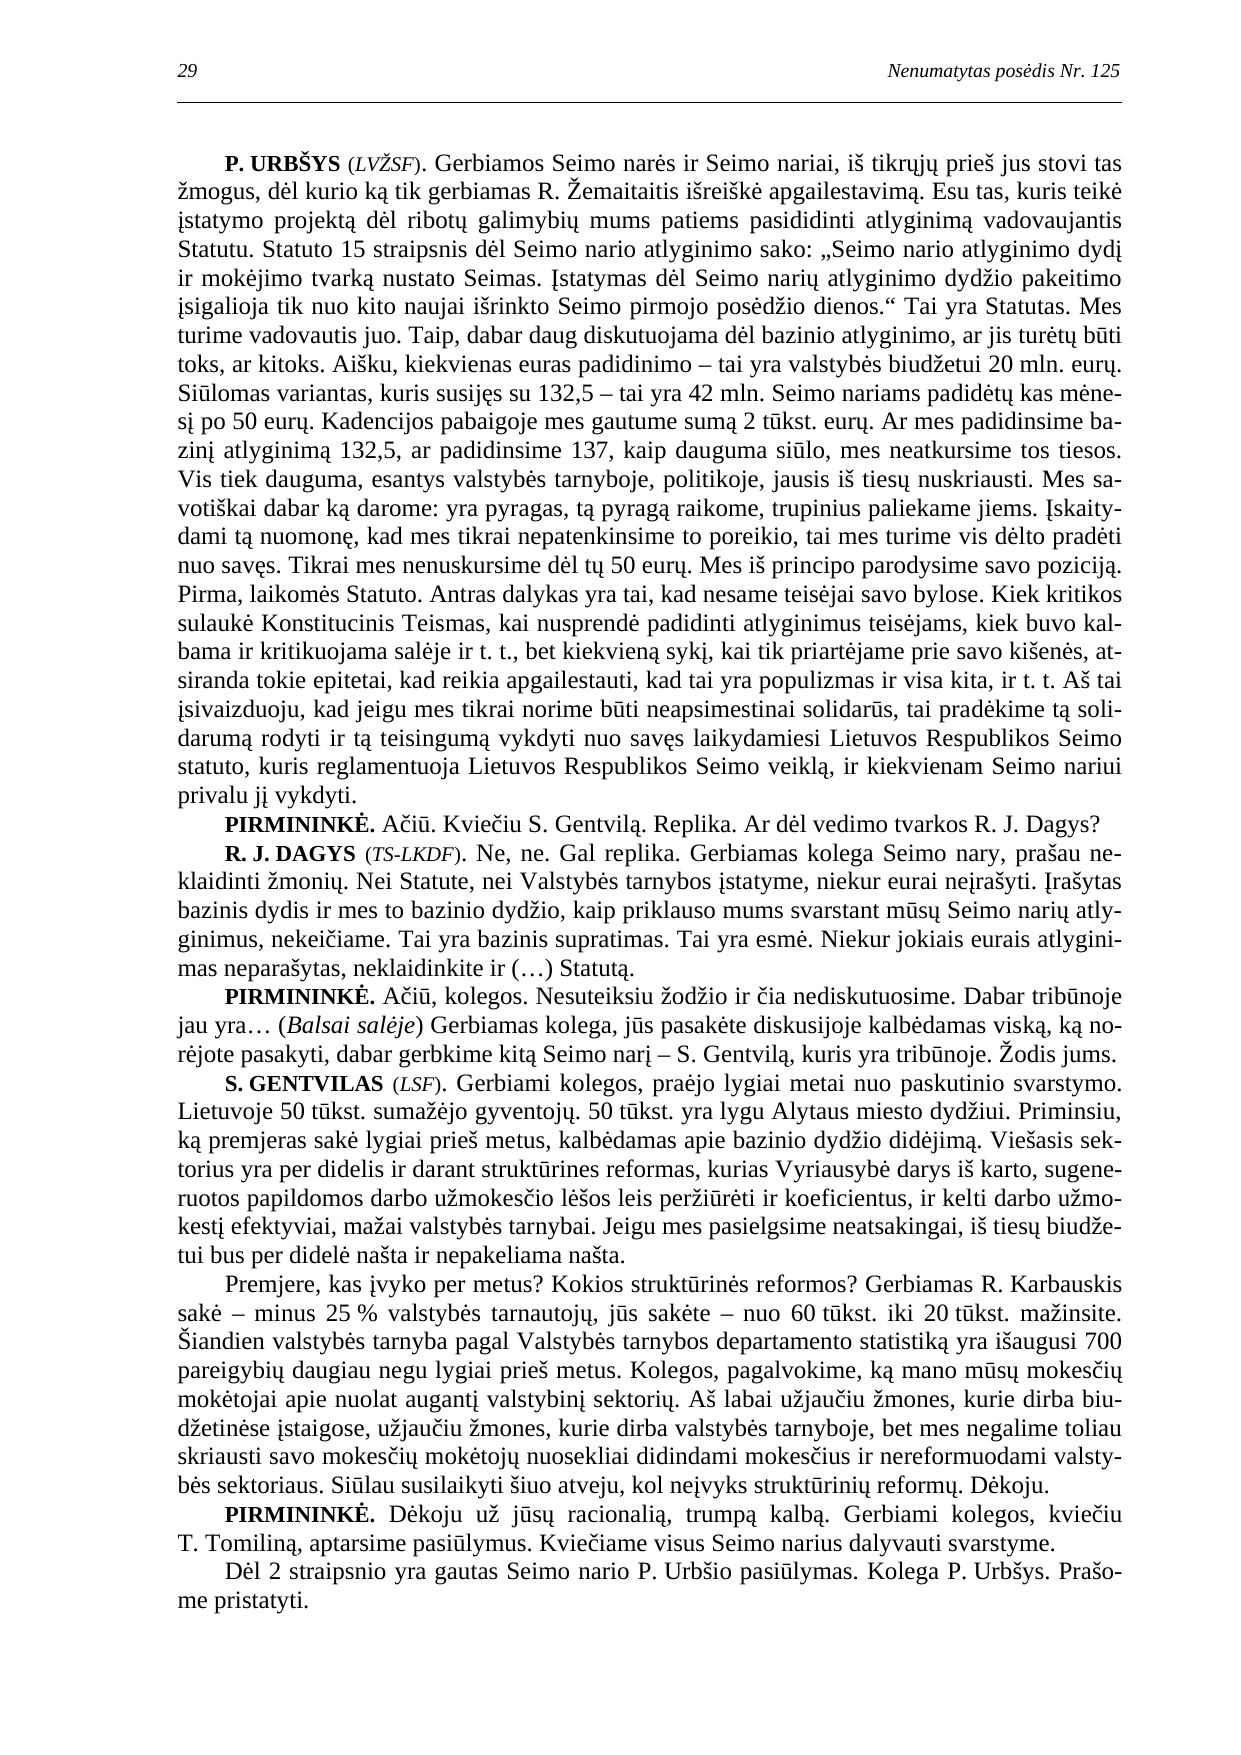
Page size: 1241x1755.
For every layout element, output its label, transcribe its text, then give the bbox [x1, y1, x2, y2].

text S. GENTVILAS (LSF). Ger­bia­mi ko­le­gos, pra­ėjo ly­giai me­tai nuo pas­ku­ti­nio svars­ty­mo. Lie­tu­vo­je 50 tūkst. su­ma­žė­jo gy­ven­to­jų. 50 tūkst. yra ly­gu Aly­taus mies­to dy­džiui. Pri­min­siu, ką prem­je­ras sa­kė ly­giai prieš me­tus, kal­bė­da­mas apie ba­zi­nio dy­džio di­dė­ji­mą. Vie­ša­sis sek­to­rius yra per di­de­lis ir da­rant struk­tū­ri­nes re­for­mas, ku­rias Vy­riau­sy­bė da­rys iš kar­to, su­ge­ne­ruo­tos pa­pil­do­mos dar­bo už­mo­kes­čio lė­šos leis per­žiū­rė­ti ir ko­e­fi­cien­tus, ir kel­ti dar­bo už­mo­kes­tį efek­ty­viai, ma­žai vals­ty­bės tar­ny­bai. Jei­gu mes pa­si­elg­si­me ne­at­sa­kin­gai, iš tie­sų biu­dže­tui bus per di­de­lė naš­ta ir ne­pa­ke­lia­ma naš­ta. [177, 1068, 1122, 1269]
text PIRMININKĖ. Dė­ko­ju už jū­sų ra­cio­na­lią, trum­pą kal­bą. Ger­bia­mi ko­le­gos, kvie­čiu T. To­mi­li­ną, ap­tar­si­me pa­siū­ly­mus. Kvie­čia­me vi­sus Sei­mo na­rius da­ly­vau­ti svars­ty­me. [177, 1499, 1122, 1556]
text Dėl 2 straips­nio yra gau­tas Sei­mo na­rio P. Urb­šio pa­siū­ly­mas. Ko­le­ga P. Urb­šys. Pra­šo­me pri­sta­ty­ti. [177, 1556, 1122, 1614]
text Prem­je­re, kas įvy­ko per me­tus? Ko­kios struk­tū­ri­nės re­for­mos? Ger­bia­mas R. Kar­baus­kis sa­kė – mi­nus 25 % vals­ty­bės tar­nau­to­jų, jūs sa­kė­te – nuo 60 tūkst. iki 20 tūkst. ma­žin­si­te. Šian­dien vals­ty­bės tar­ny­ba pa­gal Vals­ty­bės tar­ny­bos de­par­ta­men­to sta­tis­ti­ką yra iš­au­gu­si 700 pa­rei­gy­bių dau­giau ne­gu ly­giai prieš me­tus. Ko­le­gos, pa­gal­vo­ki­me, ką ma­no mū­sų mo­kes­čių mo­kė­to­jai apie nuo­lat au­gan­tį vals­ty­bi­nį sek­to­rių. Aš la­bai už­jau­čiu žmo­nes, ku­rie dir­ba biu­dže­ti­nė­se įstai­go­se, už­jau­čiu žmo­nes, ku­rie dir­ba vals­ty­bės tar­ny­bo­je, bet mes ne­ga­li­me to­liau skriaus­ti sa­vo mo­kes­čių mo­kė­to­jų nuo­sek­liai di­din­da­mi mo­kes­čius ir ne­re­for­muo­da­mi vals­ty­bės sek­to­riaus. Siū­lau su­si­lai­ky­ti šiuo at­ve­ju, kol ne­įvyks struk­tū­ri­nių re­for­mų. Dė­ko­ju. [177, 1269, 1122, 1499]
text P. URBŠYS (LVŽSF). Ger­bia­mos Sei­mo na­rės ir Sei­mo na­riai, iš tik­rų­jų prieš jus sto­vi tas žmo­gus, dėl ku­rio ką tik ger­bia­mas R. Že­mai­tai­tis iš­reiš­kė ap­gai­les­ta­vi­mą. Esu tas, ku­ris tei­kė įsta­ty­mo pro­jek­tą dėl ri­bo­tų ga­li­my­bių mums pa­tiems pa­si­di­din­ti at­ly­gi­ni­mą va­do­vau­jan­tis Sta­tu­tu. Sta­tu­to 15 straips­nis dėl Sei­mo na­rio at­ly­gi­ni­mo sa­ko: „Sei­mo na­rio at­ly­gi­ni­mo dy­dį ir mo­kė­ji­mo tvar­ką nu­sta­to Sei­mas. Įsta­ty­mas dėl Sei­mo na­rių at­ly­gi­ni­mo dy­džio pa­kei­ti­mo įsi­ga­lio­ja tik nuo ki­to nau­jai iš­rink­to Sei­mo pir­mo­jo po­sė­džio die­nos.“ Tai yra Sta­tu­tas. Mes tu­ri­me va­do­vau­tis juo. Taip, da­bar daug dis­ku­tuo­ja­ma dėl ba­zi­nio at­ly­gi­ni­mo, ar jis tu­rė­tų bū­ti toks, ar ki­toks. Aiš­ku, kiek­vie­nas eu­ras pa­di­di­ni­mo – tai yra vals­ty­bės biu­dže­tui 20 mln. eu­rų. Siū­lo­mas va­rian­tas, ku­ris su­si­jęs su 132,5 – tai yra 42 mln. Sei­mo na­riams pa­di­dė­tų kas mė­ne­sį po 50 eu­rų. Ka­den­ci­jos pa­bai­go­je mes gau­tu­me su­mą 2 tūkst. eu­rų. Ar mes pa­di­din­si­me ba­zi­nį at­ly­gi­ni­mą 132,5, ar pa­di­din­si­me 137, kaip dau­gu­ma siū­lo, mes ne­at­kur­si­me tos tie­sos. Vis tiek dau­gu­ma, esan­tys vals­ty­bės tar­ny­bo­je, po­li­ti­ko­je, jau­sis iš tie­sų nu­skriaus­ti. Mes sa­vo­tiš­kai da­bar ką da­ro­me: yra py­ra­gas, tą py­ra­gą rai­ko­me, tru­pi­nius pa­lie­ka­me jiems. Įskai­ty­da­mi tą nuo­mo­nę, kad mes tik­rai ne­pa­ten­kin­si­me to po­rei­kio, tai mes tu­ri­me vis dėl­to pra­dė­ti nuo sa­vęs. Tik­rai mes ne­nu­skur­si­me dėl tų 50 eu­rų. Mes iš prin­ci­po pa­ro­dy­si­me sa­vo po­zi­ci­ją. Pir­ma, lai­ko­mės Sta­tu­to. Ant­ras da­ly­kas yra tai, kad ne­sa­me tei­sė­jai sa­vo by­lo­se. Kiek kri­ti­kos su­lau­kė Kon­sti­tu­ci­nis Teis­mas, kai nu­spren­dė pa­di­din­ti at­ly­gi­ni­mus tei­sė­jams, kiek bu­vo kal­ba­ma ir kri­ti­kuo­ja­ma sa­lė­je ir t. t., bet kiek­vie­ną sy­kį, kai tik pri­ar­tė­ja­me prie sa­vo ki­še­nės, at­si­ran­da to­kie epi­te­tai, kad rei­kia ap­gai­les­tau­ti, kad tai yra po­pu­liz­mas ir vi­sa ki­ta, ir t. t. Aš tai įsi­vaiz­duo­ju, kad jei­gu mes tik­rai no­ri­me bū­ti ne­ap­si­mes­tinai so­li­da­rūs, tai pra­dė­ki­me tą so­li­da­ru­mą ro­dy­ti ir tą tei­sin­gu­mą vyk­dy­ti nuo sa­vęs lai­ky­da­mie­si Lie­tu­vos Res­pub­li­kos Sei­mo sta­tu­to, ku­ris reg­la­men­tuo­ja Lie­tu­vos Res­pub­li­kos Sei­mo veik­lą, ir kiek­vie­nam Sei­mo na­riui pri­va­lu jį vyk­dy­ti. [177, 148, 1122, 809]
text PIRMININKĖ. Ačiū, ko­le­gos. Ne­su­teik­siu žo­džio ir čia ne­dis­ku­tuo­si­me. Da­bar tri­bū­no­je jau yra… (Bal­sai sa­lė­je) Ger­bia­mas ko­le­ga, jūs pa­sa­kė­te dis­ku­si­jo­je kal­bė­da­mas vis­ką, ką no­rė­jo­te pa­sa­ky­ti, da­bar gerb­ki­me ki­tą Sei­mo na­rį – S. Gent­vi­lą, ku­ris yra tri­bū­no­je. Žo­dis jums. [177, 981, 1122, 1068]
text R. J. DAGYS (TS-LKDF). Ne, ne. Gal re­pli­ka. Ger­bia­mas ko­le­ga Sei­mo na­ry, pra­šau ne­klai­din­ti žmo­nių. Nei Sta­tu­te, nei Vals­ty­bės tar­ny­bos įsta­ty­me, nie­kur eu­rai ne­įra­šy­ti. Įra­šy­tas ba­zi­nis dy­dis ir mes to ba­zi­nio dy­džio, kaip pri­klau­so mums svars­tant mū­sų Sei­mo na­rių at­ly­gi­ni­mus, ne­kei­čia­me. Tai yra ba­zi­nis su­pra­ti­mas. Tai yra es­mė. Nie­kur jo­kiais eu­rais at­ly­gi­ni­mas ne­pa­ra­šy­tas, ne­klai­din­ki­te ir (…) Sta­tu­tą. [177, 838, 1122, 981]
text PIRMININKĖ. Ačiū. Kvie­čiu S. Gent­vi­lą. Re­pli­ka. Ar dėl ve­di­mo tvar­kos R. J. Da­gys? [177, 809, 1122, 838]
